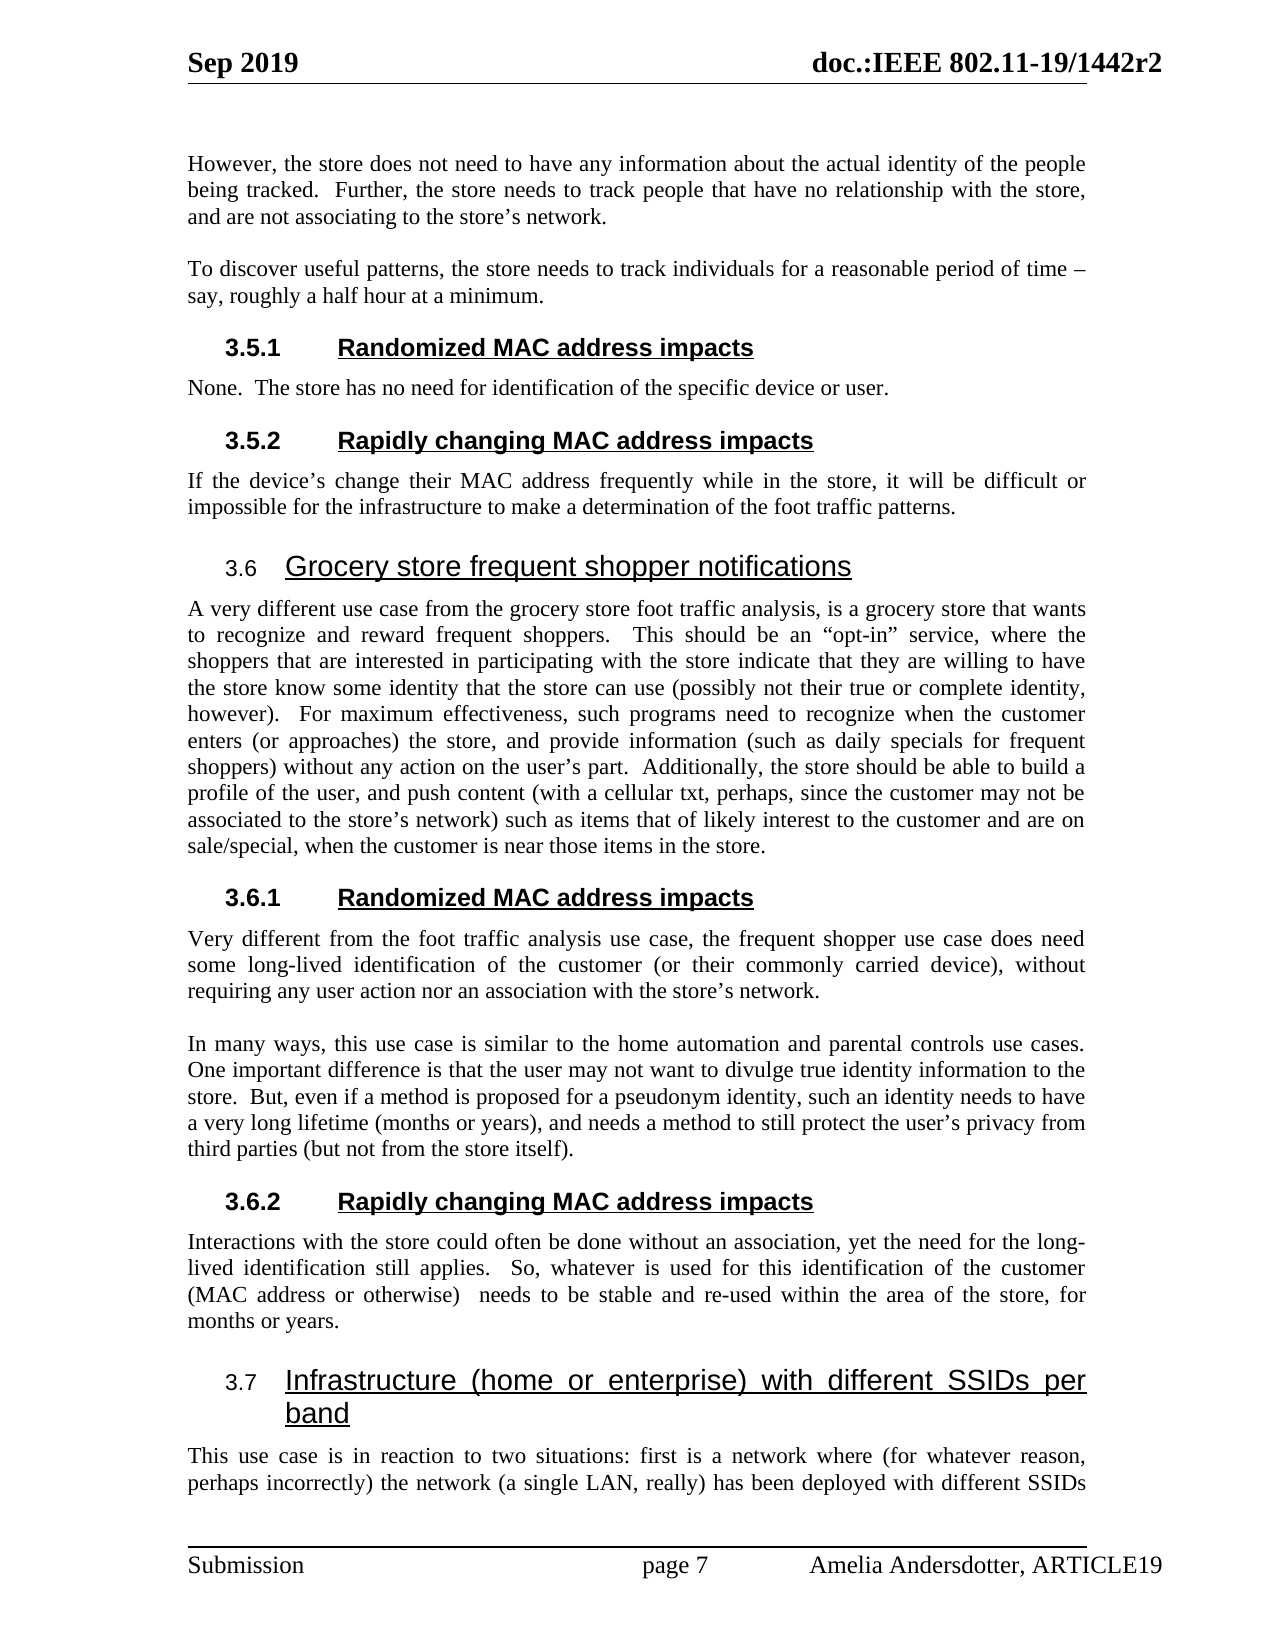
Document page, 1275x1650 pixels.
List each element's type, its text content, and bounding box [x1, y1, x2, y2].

subtitle Randomized MAC address impacts [225, 333, 1087, 362]
subtitle Rapidly changing MAC address impacts [225, 426, 1087, 454]
text However, the store does not need to have any information about the actual identity of the people being tracked. Further, the store needs to track people that have no relationship with the store, and are not associating to the store’s network. [187, 150, 1087, 229]
text To discover useful patterns, the store needs to track individuals for a reasonable period of time – say, roughly a half hour at a minimum. [187, 255, 1087, 308]
subtitle Rapidly changing MAC address impacts [225, 1187, 1087, 1216]
text None. The store has no need for identification of the specific device or user. [187, 374, 1087, 401]
text Interactions with the store could often be done without an association, yet the need for the long-lived identification still applies. So, whatever is used for this identification of the customer (MAC address or otherwise) needs to be stable and re-used within the area of the store, for months or years. [187, 1228, 1087, 1333]
subtitle Randomized MAC address impacts [225, 883, 1087, 912]
subtitle Infrastructure (home or enterprise) with different SSIDs per band [225, 1363, 1087, 1430]
subtitle Grocery store frequent shopper notifications [225, 549, 1087, 582]
text This use case is in reaction to two situations: first is a network where (for whatever reason, perhaps incorrectly) the network (a single LAN, really) has been deployed with different SSIDs [187, 1442, 1087, 1495]
text Very different from the foot traffic analysis use case, the frequent shopper use case does need some long-lived identification of the customer (or their commonly carried device), without requiring any user action nor an association with the store’s network. [187, 925, 1087, 1004]
text If the device’s change their MAC address frequently while in the store, it will be difficult or impossible for the infrastructure to make a determination of the foot traffic patterns. [187, 467, 1087, 520]
text A very different use case from the grocery store foot traffic analysis, is a grocery store that wants to recognize and reward frequent shoppers. This should be an “opt-in” service, where the shoppers that are interested in participating with the store indicate that they are willing to have the store know some identity that the store can use (possibly not their true or complete identity, however). For maximum effectiveness, such programs need to recognize when the customer enters (or approaches) the store, and provide information (such as daily specials for frequent shoppers) without any action on the user’s part. Additionally, the store should be able to build a profile of the user, and push content (with a cellular txt, perhaps, since the customer may not be associated to the store’s network) such as items that of likely interest to the customer and are on sale/special, when the customer is near those items in the store. [187, 595, 1087, 858]
text In many ways, this use case is similar to the home automation and parental controls use cases. One important difference is that the user may not want to divulge true identity information to the store. But, even if a method is proposed for a pseudonym identity, such an identity needs to have a very long lifetime (months or years), and needs a method to still protect the user’s privacy from third parties (but not from the store itself). [187, 1030, 1087, 1162]
